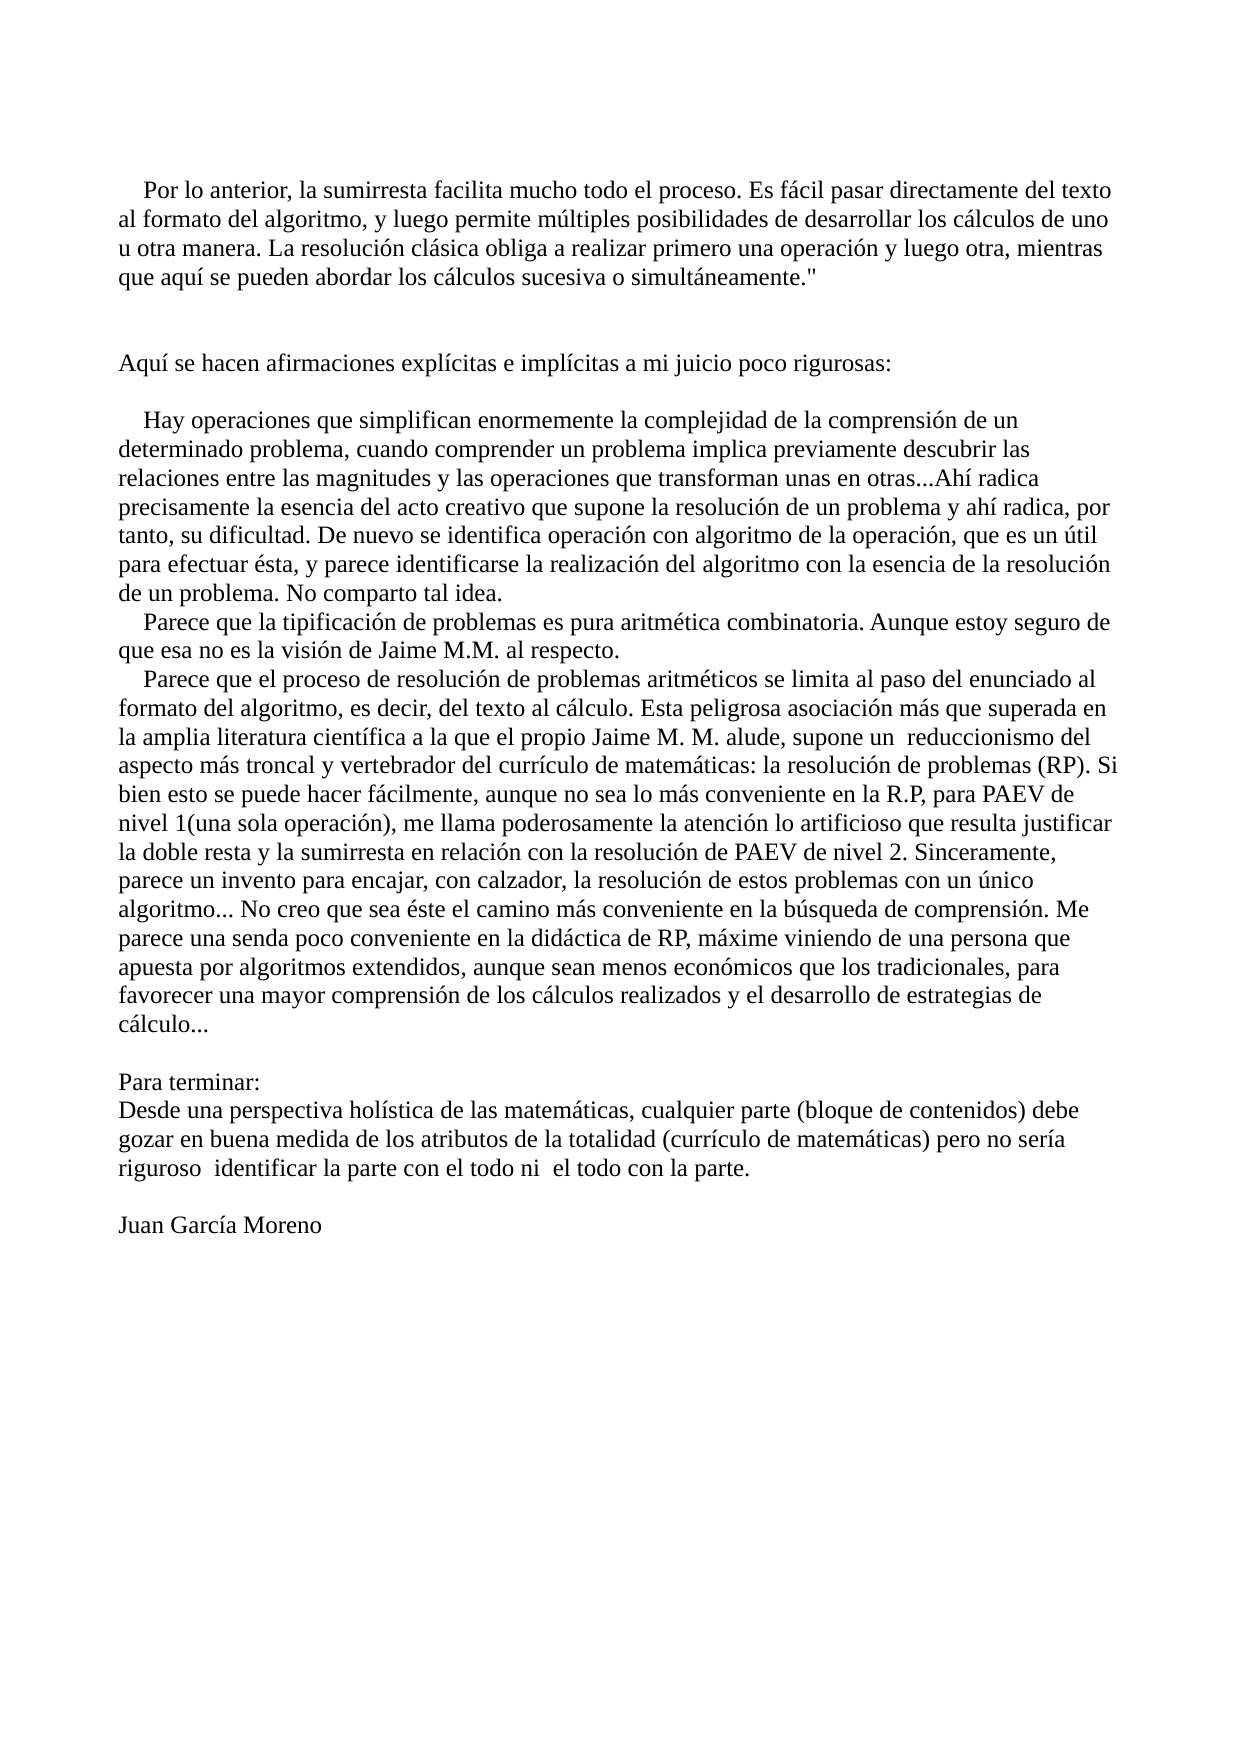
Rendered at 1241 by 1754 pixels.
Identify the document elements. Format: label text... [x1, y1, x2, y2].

text Parece que el proceso de resolución de problemas aritméticos se limita al paso del enunciado al formato del algoritmo, es decir, del texto al cálculo. Esta peligrosa asociación más que superada en la amplia literatura científica a la que el propio Jaime M. M. alude, supone un reduccionismo del aspecto más troncal y vertebrador del currículo de matemáticas: la resolución de problemas (RP). Si bien esto se puede hacer fácilmente, aunque no sea lo más conveniente en la R.P, para PAEV de nivel 1(una sola operación), me llama poderosamente la atención lo artificioso que resulta justificar la doble resta y la sumirresta en relación con la resolución de PAEV de nivel 2. Sinceramente, parece un invento para encajar, con calzador, la resolución de estos problemas con un único algoritmo... No creo que sea éste el camino más conveniente en la búsqueda de comprensión. Me parece una senda poco conveniente en la didáctica de RP, máxime viniendo de una persona que apuesta por algoritmos extendidos, aunque sean menos económicos que los tradicionales, para favorecer una mayor comprensión de los cálculos realizados y el desarrollo de estrategias de cálculo... [118, 664, 1122, 1038]
text Para terminar: [118, 1067, 1122, 1096]
text Aquí se hacen afirmaciones explícitas e implícitas a mi juicio poco rigurosas: [118, 348, 1122, 377]
text Desde una perspectiva holística de las matemáticas, cualquier parte (bloque de contenidos) debe gozar en buena medida de los atributos de la totalidad (currículo de matemáticas) pero no sería riguroso identificar la parte con el todo ni el todo con la parte. [118, 1096, 1122, 1182]
text Parece que la tipificación de problemas es pura aritmética combinatoria. Aunque estoy seguro de que esa no es la visión de Jaime M.M. al respecto. [118, 607, 1122, 664]
text Por lo anterior, la sumirresta facilita mucho todo el proceso. Es fácil pasar directamente del texto al formato del algoritmo, y luego permite múltiples posibilidades de desarrollar los cálculos de uno u otra manera. La resolución clásica obliga a realizar primero una operación y luego otra, mientras que aquí se pueden abordar los cálculos sucesiva o simultáneamente." [118, 176, 1122, 291]
text Hay operaciones que simplifican enormemente la complejidad de la comprensión de un determinado problema, cuando comprender un problema implica previamente descubrir las relaciones entre las magnitudes y las operaciones que transforman unas en otras...Ahí radica precisamente la esencia del acto creativo que supone la resolución de un problema y ahí radica, por tanto, su dificultad. De nuevo se identifica operación con algoritmo de la operación, que es un útil para efectuar ésta, y parece identificarse la realización del algoritmo con la esencia de la resolución de un problema. No comparto tal idea. [118, 406, 1122, 607]
text Juan García Moreno [118, 1211, 1122, 1239]
